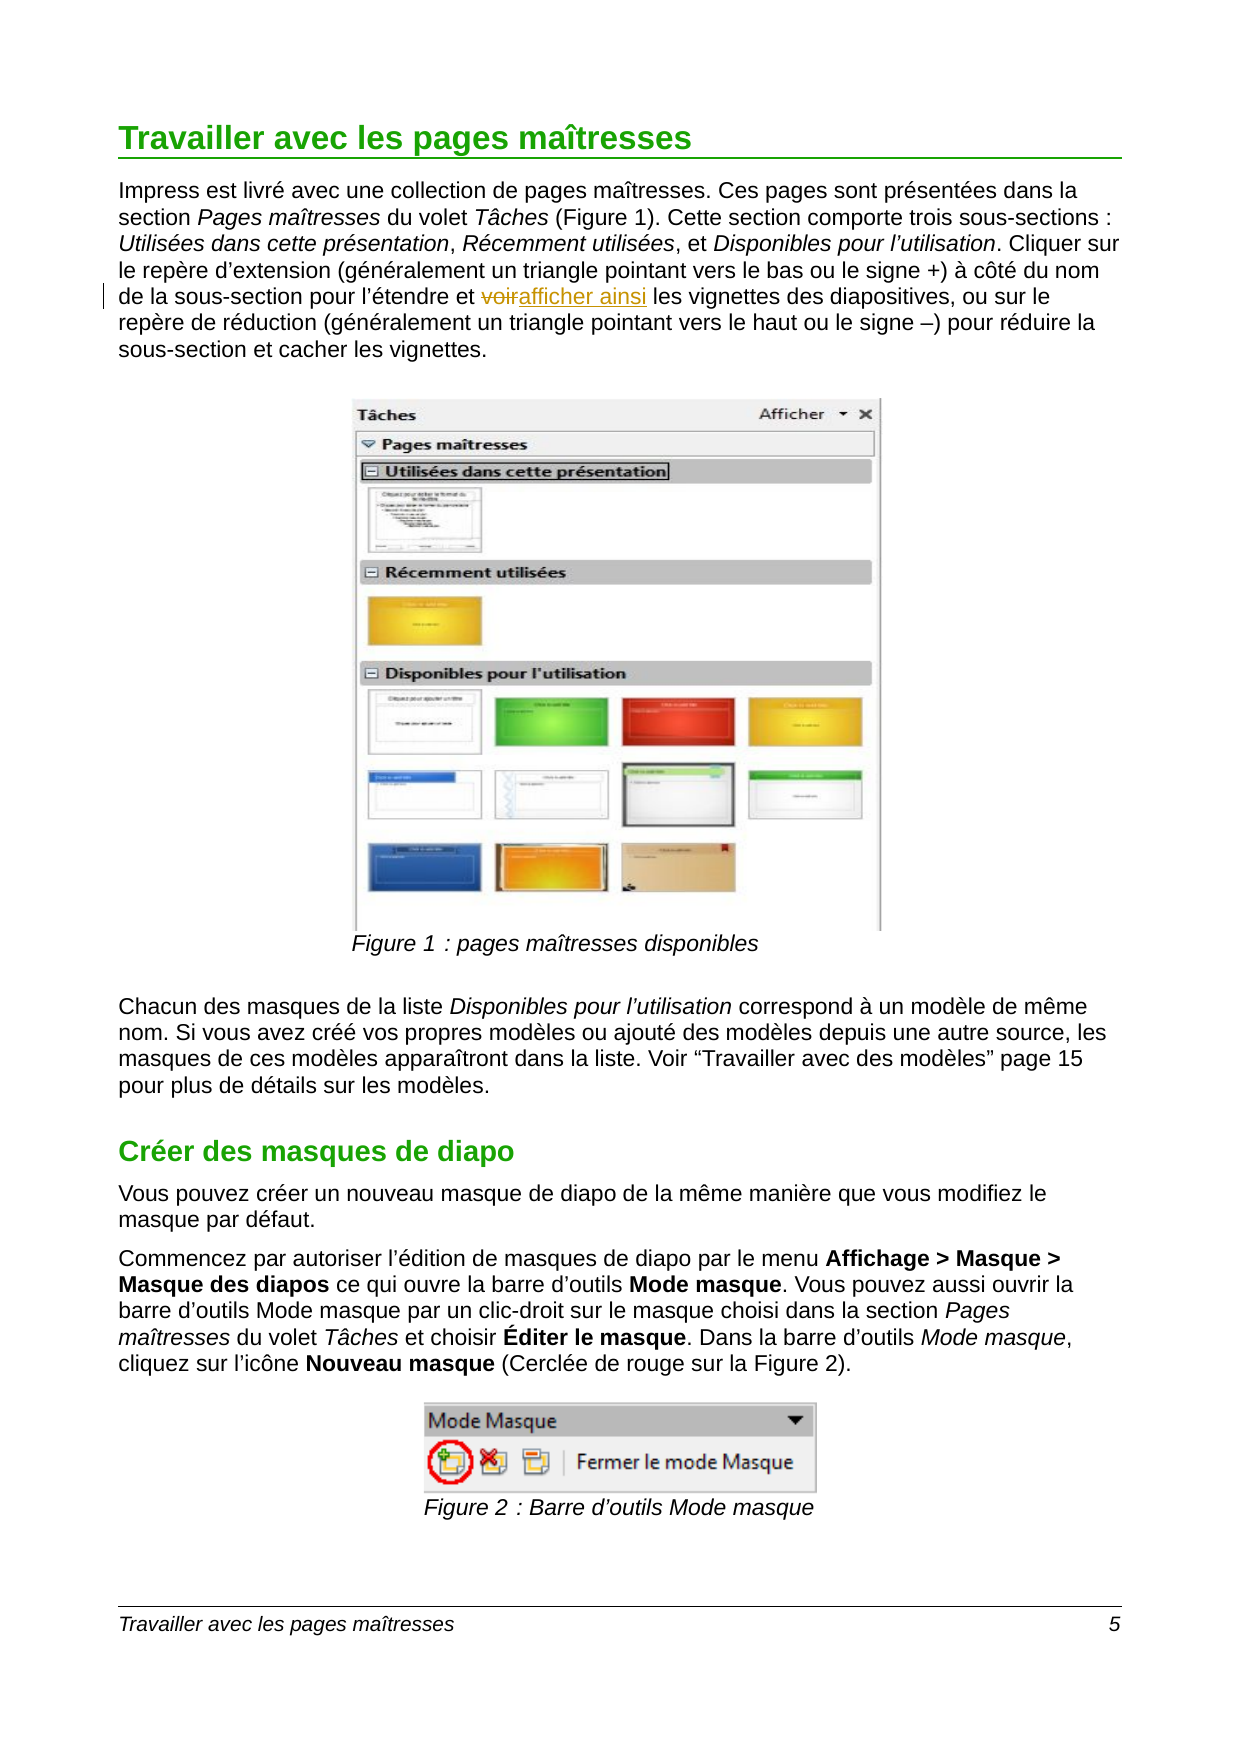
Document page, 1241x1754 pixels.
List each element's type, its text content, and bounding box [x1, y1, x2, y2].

text Figure 2 : Barre d’outils Mode masque [424, 1495, 817, 1521]
text Figure 1 : pages maîtresses disponibles [351, 399, 889, 957]
subtitle Créer des masques de diapo [118, 1134, 1122, 1167]
subtitle Travailler avec les pages maîtresses [118, 118, 1122, 157]
text Vous pouvez créer un nouveau masque de diapo de la même manière que vous modifiez le masque par défaut. [118, 1179, 1122, 1232]
text Commencez par autoriser l’édition de masques de diapo par le menu Affichage > Masque > Masque des diapos ce qui ouvre la barre d’outils Mode masque. Vous pouvez aussi ouvrir la barre d’outils Mode masque par un clic-droit sur le masque choisi dans la section Pages maîtresses du volet Tâches et choisir Éditer le masque. Dans la barre d’outils Mode masque, cliquez sur l’icône Nouveau masque (Cerclée de rouge sur la Figure 2). [118, 1245, 1122, 1377]
text Chacun des masques de la liste Disponibles pour l’utilisation correspond à un modèle de même nom. Si vous avez créé vos propres modèles ou ajouté des modèles depuis une autre source, les masques de ces modèles apparaîtront dans la liste. Voir “Travailler avec des modèles” page 16 pour plus de détails sur les modèles. [118, 993, 1122, 1098]
picture [423, 1401, 817, 1495]
picture [351, 398, 883, 931]
text Impress est livré avec une collection de pages maîtresses. Ces pages sont présentées dans la section Pages maîtresses du volet Tâches (Figure 1). Cette section comporte trois sous-sections : Utilisées dans cette présentation, Récemment utilisées, et Disponibles pour l’utilisation. Cliquer sur le repère d’extension (généralement un triangle pointant vers le bas ou le signe +) à côté du nom de la sous-section pour l’étendre et afficher ainsi les vignettes des diapositives, ou sur le repère de réduction (généralement un triangle pointant vers le haut ou le signe –) pour réduire la sous-section et cacher les vignettes. [118, 177, 1122, 362]
